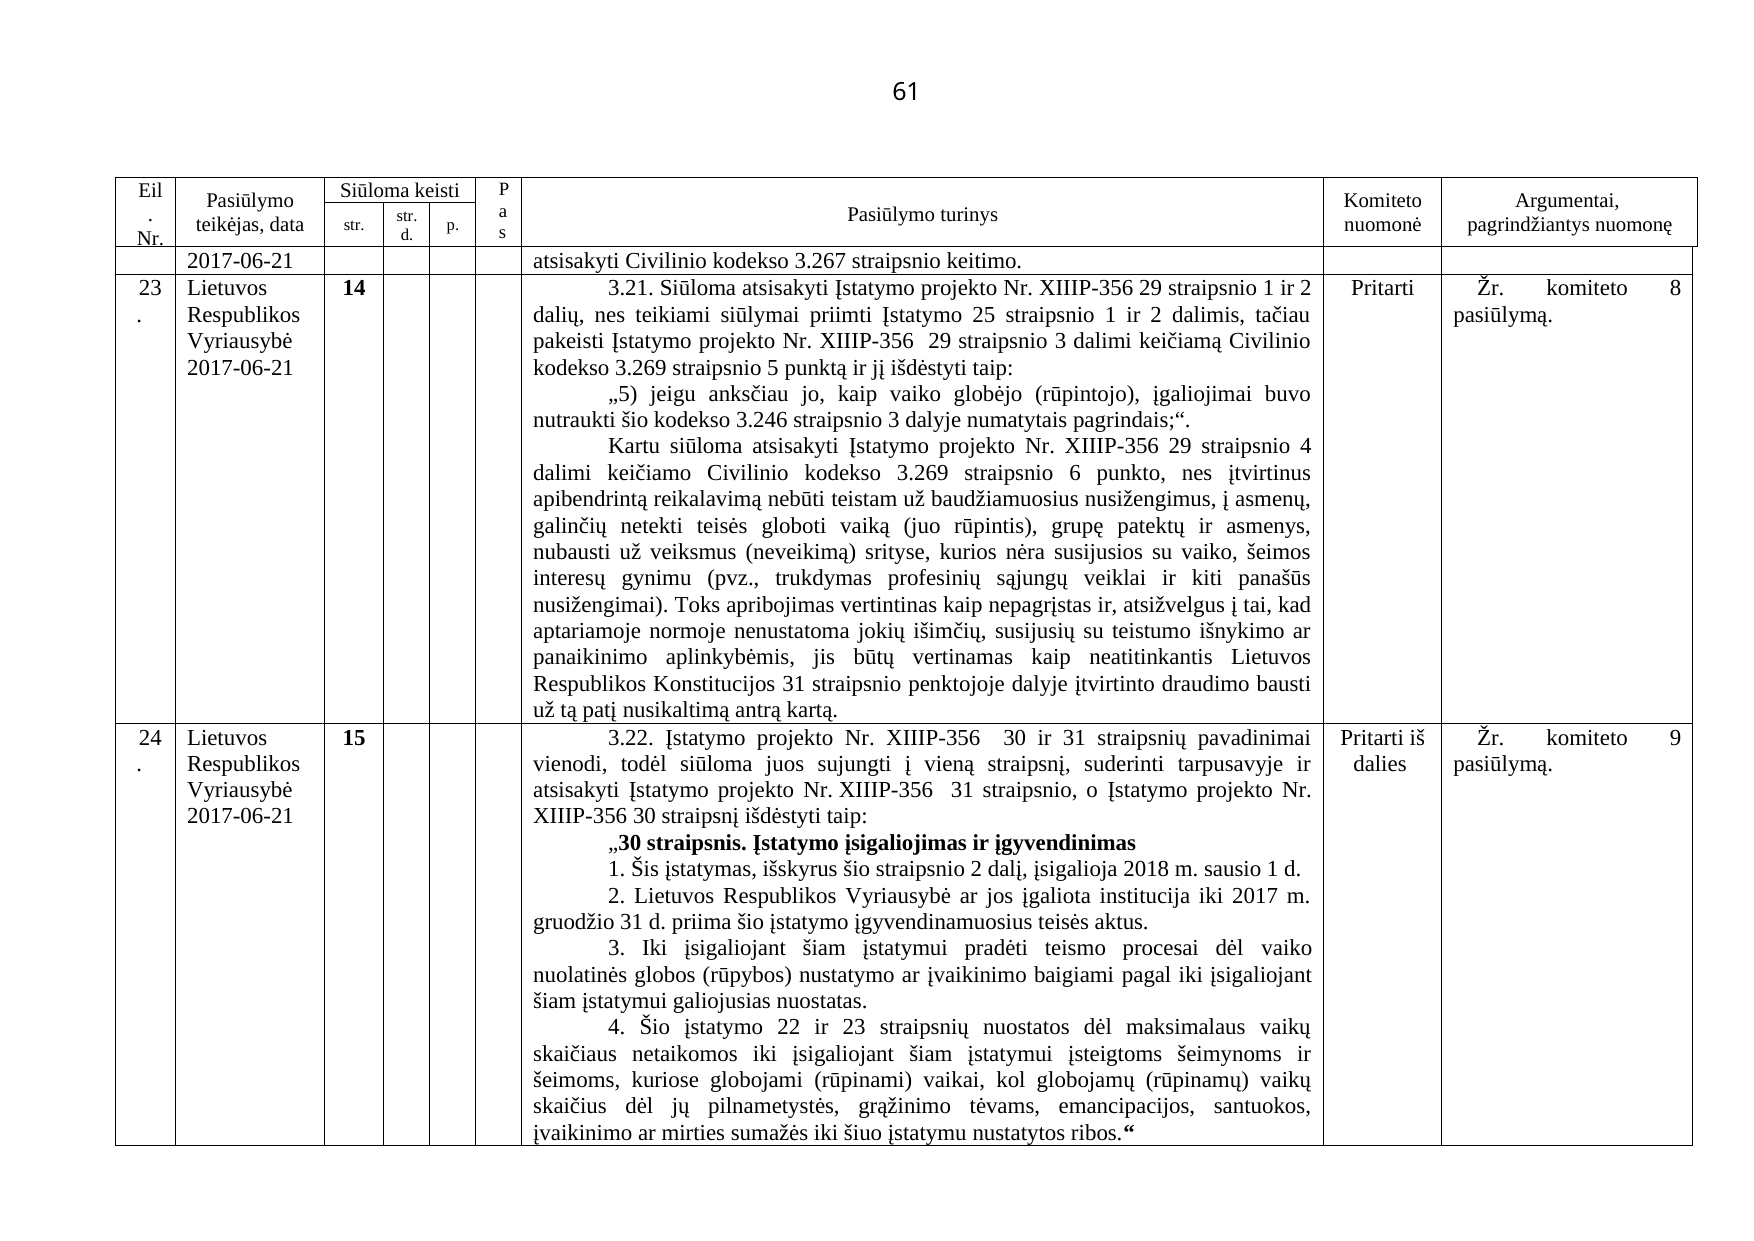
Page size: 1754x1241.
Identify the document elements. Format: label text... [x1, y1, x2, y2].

table_cell Pritarti iš dalies [1324, 724, 1441, 1145]
table_cell [476, 724, 521, 1145]
table_cell [1442, 247, 1692, 273]
table_cell Pritarti [1324, 275, 1441, 722]
table_cell 14 [325, 275, 383, 722]
table_cell [430, 275, 475, 722]
table_cell [476, 247, 521, 273]
table_cell [384, 724, 429, 1145]
table_cell [116, 724, 175, 1145]
table_cell [430, 724, 475, 1145]
table_cell [476, 275, 521, 722]
table_cell [430, 247, 475, 273]
table_cell p. [430, 203, 475, 246]
table_cell 2017-06-21 [176, 247, 324, 273]
table_header Pastabos [476, 178, 521, 246]
table_cell [1693, 247, 1697, 273]
table_header Pasiūlymo teikėjas, data [176, 178, 324, 246]
table_cell Žr. komiteto 9 pasiūlymą. [1442, 724, 1692, 1145]
table_cell [116, 275, 175, 722]
table_header Komiteto nuomonė [1324, 178, 1441, 246]
table_cell str. [325, 203, 383, 246]
table_cell Lietuvos Respublikos Vyriausybė 2017-06-21 [176, 724, 324, 1145]
table_header Argumentai, pagrindžiantys nuomonę [1442, 178, 1697, 246]
table_cell [1693, 723, 1697, 1145]
table_cell 3.21. Siūloma atsisakyti Įstatymo projekto Nr. XIIIP-356 29 straipsnio 1 ir 2 dalių, nes teikiami siūlymai priimti Įstatymo 25 straipsnio 1 ir 2 dalimis, tačiau pakeisti Įstatymo projekto Nr. XIIIP-356 29 straipsnio 3 dalimi keičiamą Civilinio kodekso 3.269 straipsnio 5 punktą ir jį išdėstyti taip: „5) jeigu anksčiau jo, kaip vaiko globėjo (rūpintojo), įgaliojimai buvo nutraukti šio kodekso 3.246 straipsnio 3 dalyje numatytais pagrindais;“. Kartu siūloma atsisakyti Įstatymo projekto Nr. XIIIP-356 29 straipsnio 4 dalimi keičiamo Civilinio kodekso 3.269 straipsnio 6 punkto, nes įtvirtinus apibendrintą reikalavimą nebūti teistam už baudžiamuosius nusižengimus, į asmenų, galinčių netekti teisės globoti vaiką (juo rūpintis), grupę patektų ir asmenys, nubausti už veiksmus (neveikimą) srityse, kurios nėra susijusios su vaiko, šeimos interesų gynimu (pvz., trukdymas profesinių sąjungų veiklai ir kiti panašūs nusižengimai). Toks apribojimas vertintinas kaip nepagrįstas ir, atsižvelgus į tai, kad aptariamoje normoje nenustatoma jokių išimčių, susijusių su teistumo išnykimo ar panaikinimo aplinkybėmis, jis būtų vertinamas kaip neatitinkantis Lietuvos Respublikos Konstitucijos 31 straipsnio penktojoje dalyje įtvirtinto draudimo bausti už tą patį nusikaltimą antrą kartą. [522, 275, 1323, 722]
table_cell [384, 275, 429, 722]
table_cell 3.22. Įstatymo projekto Nr. XIIIP-356 30 ir 31 straipsnių pavadinimai vienodi, todėl siūloma juos sujungti į vieną straipsnį, suderinti tarpusavyje ir atsisakyti Įstatymo projekto Nr. XIIIP-356 31 straipsnio, o Įstatymo projekto Nr. XIIIP-356 30 straipsnį išdėstyti taip: „30 straipsnis. Įstatymo įsigaliojimas ir įgyvendinimas 1. Šis įstatymas, išskyrus šio straipsnio 2 dalį, įsigalioja 2018 m. sausio 1 d. 2. Lietuvos Respublikos Vyriausybė ar jos įgaliota institucija iki 2017 m. gruodžio 31 d. priima šio įstatymo įgyvendinamuosius teisės aktus. 3. Iki įsigaliojant šiam įstatymui pradėti teismo procesai dėl vaiko nuolatinės globos (rūpybos) nustatymo ar įvaikinimo baigiami pagal iki įsigaliojant šiam įstatymui galiojusias nuostatas. 4. Šio įstatymo 22 ir 23 straipsnių nuostatos dėl maksimalaus vaikų skaičiaus netaikomos iki įsigaliojant šiam įstatymui įsteigtoms šeimynoms ir šeimoms, kuriose globojami (rūpinami) vaikai, kol globojamų (rūpinamų) vaikų skaičius dėl jų pilnametystės, grąžinimo tėvams, emancipacijos, santuokos, įvaikinimo ar mirties sumažės iki šiuo įstatymu nustatytos ribos.“ [522, 724, 1323, 1145]
table_cell [116, 247, 175, 273]
table_cell Lietuvos Respublikos Vyriausybė 2017-06-21 [176, 275, 324, 722]
table_header Siūloma keisti [325, 178, 475, 202]
table_cell str. d. [384, 203, 429, 246]
table_cell Žr. komiteto 8 pasiūlymą. [1442, 275, 1692, 722]
table_cell [1324, 247, 1441, 273]
table_cell [1693, 274, 1697, 722]
table_header Pasiūlymo turinys [522, 178, 1323, 246]
table_cell [384, 247, 429, 273]
table_cell 15 [325, 724, 383, 1145]
table_cell [325, 247, 383, 273]
table_header Eil. Nr. [116, 178, 175, 246]
table_cell atsisakyti Civilinio kodekso 3.267 straipsnio keitimo. [522, 247, 1323, 273]
